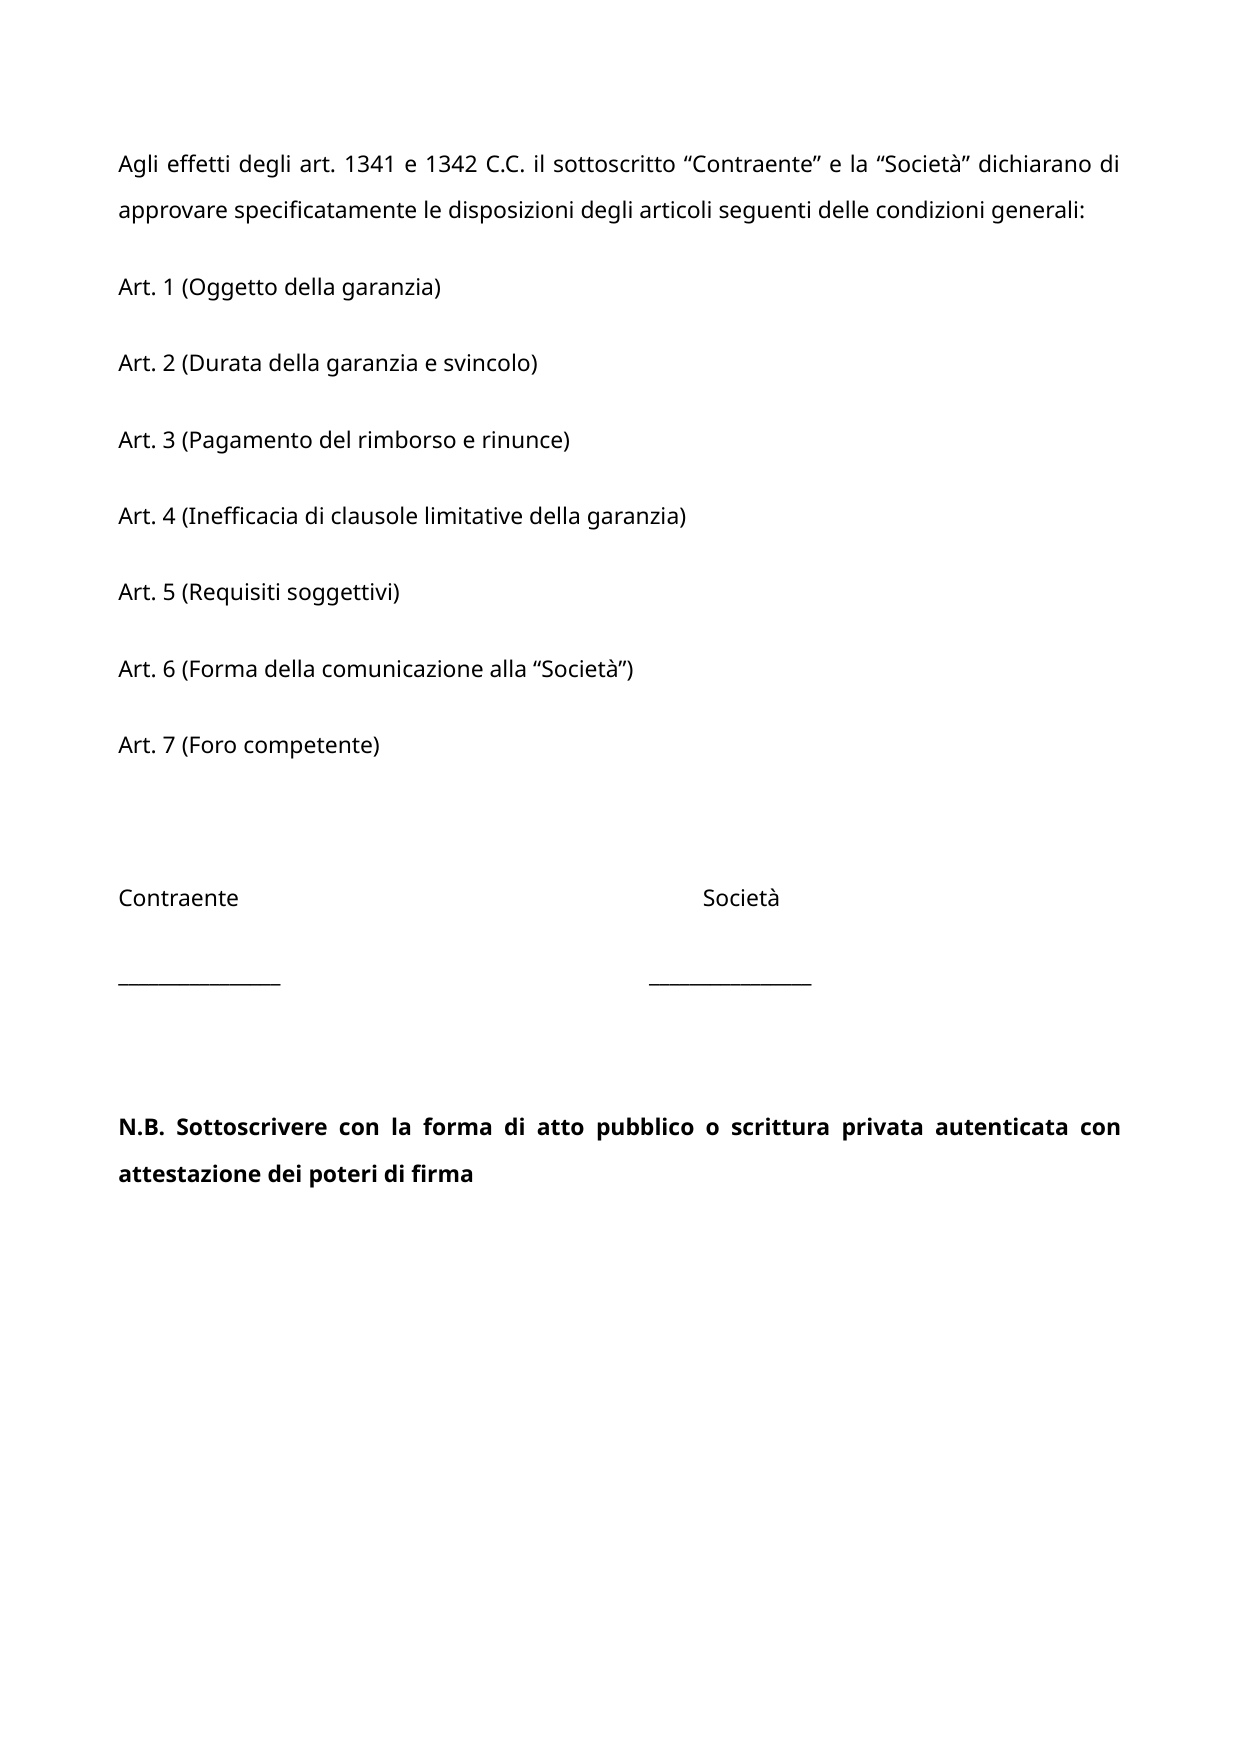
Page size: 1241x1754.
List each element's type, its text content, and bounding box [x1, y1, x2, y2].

text ________________ ________________ [118, 958, 1122, 989]
text Art. 5 (Requisiti soggettivi) [118, 576, 1122, 607]
text Art. 2 (Durata della garanzia e svincolo) [118, 347, 1122, 378]
text Art. 1 (Oggetto della garanzia) [118, 271, 1122, 302]
text Art. 3 (Pagamento del rimborso e rinunce) [118, 423, 1122, 455]
text Contraente Società [118, 882, 1122, 913]
text Agli effetti degli art. 1341 e 1342 C.C. il sottoscritto “Contraente” e la “Società” dichiarano di approvare specificatamente le disposizioni degli articoli seguenti delle condizioni generali: [118, 148, 1122, 226]
text Art. 6 (Forma della comunicazione alla “Società”) [118, 653, 1122, 684]
text Art. 7 (Foro competente) [118, 729, 1122, 760]
text Art. 4 (Inefficacia di clausole limitative della garanzia) [118, 500, 1122, 531]
text N.B. Sottoscrivere con la forma di atto pubblico o scrittura privata autenticata con attestazione dei poteri di firma [118, 1111, 1122, 1189]
